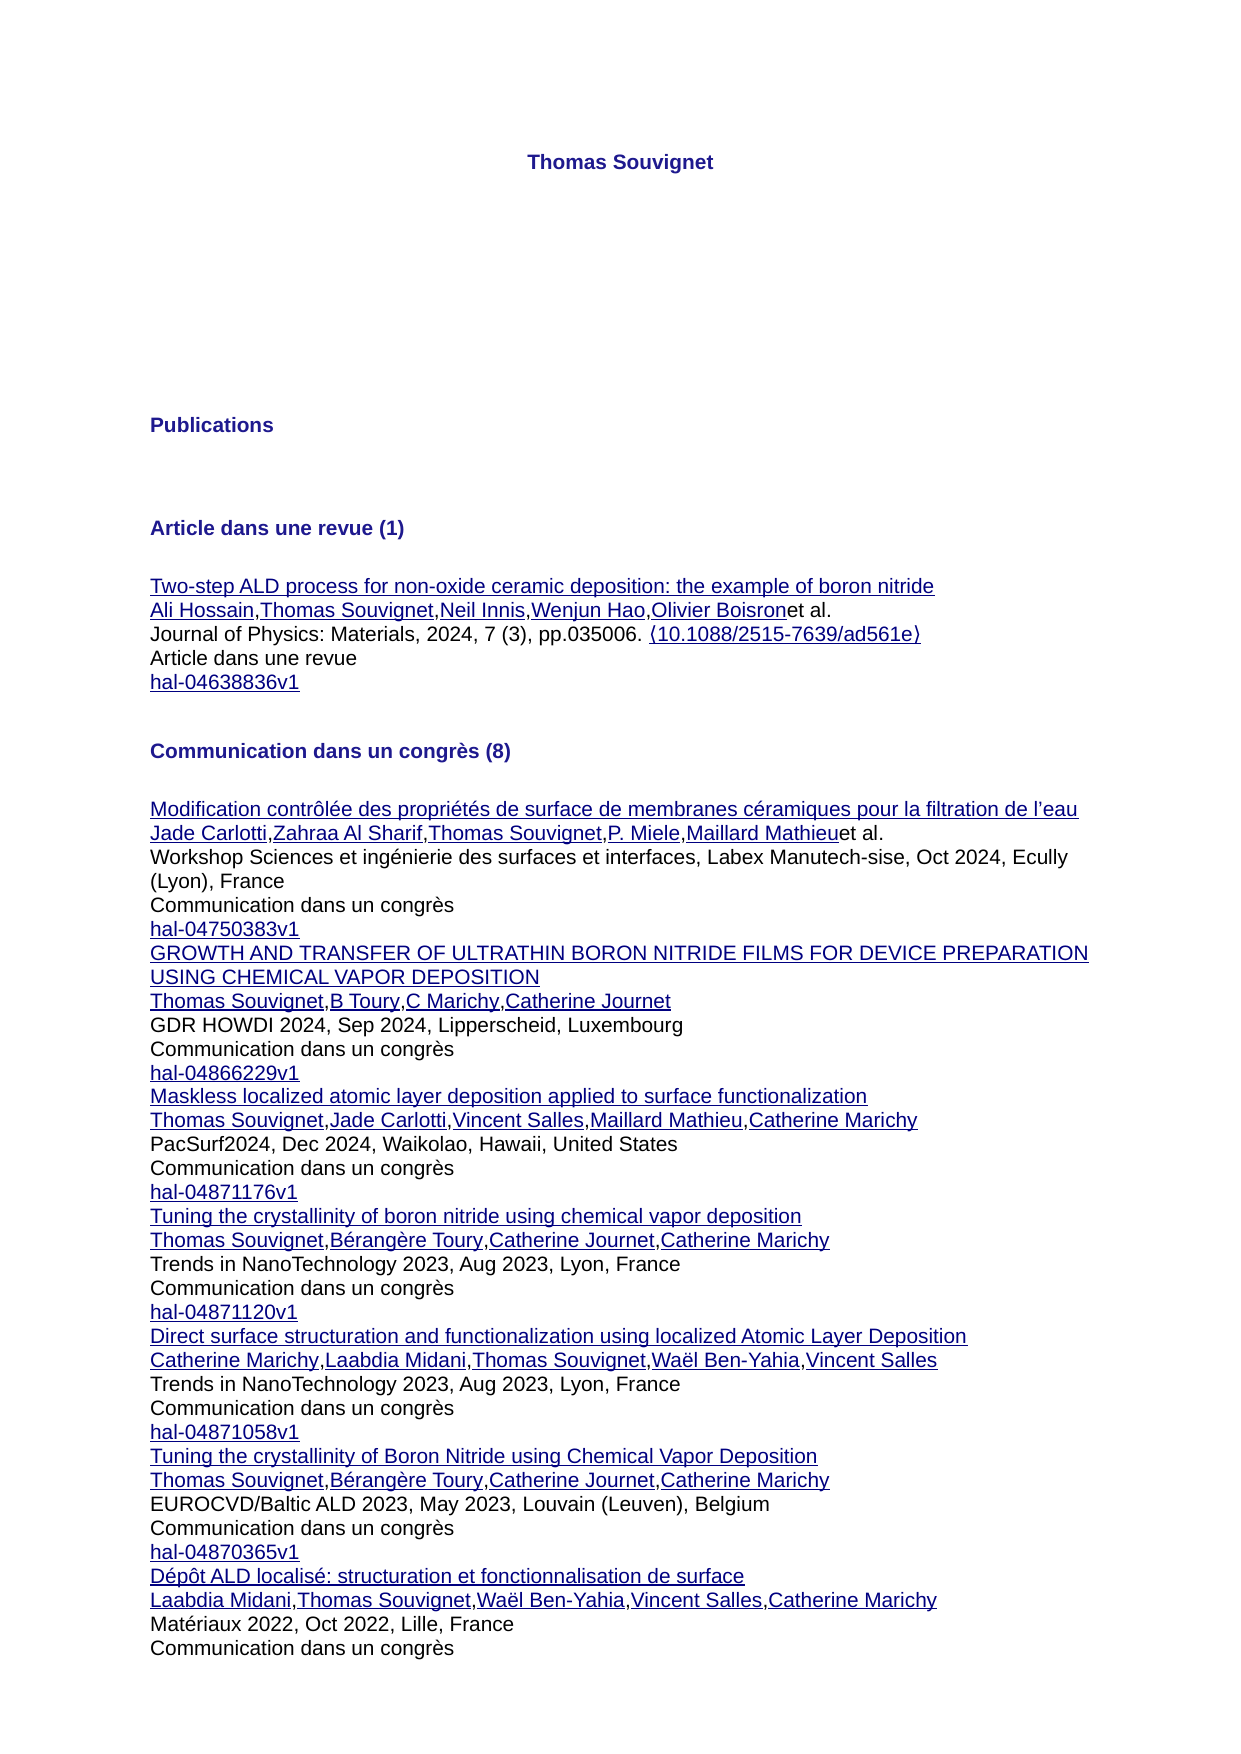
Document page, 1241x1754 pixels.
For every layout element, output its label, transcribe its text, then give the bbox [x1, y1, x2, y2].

table_header Modification contrôlée des propriétés de surface de membranes céramiques pour la filtration de l’eau Jade Carlotti,Zahraa Al Sharif,Thomas Souvignet,P. Miele,Maillard Mathieuet al. Workshop Sciences et ingénierie des surfaces et interfaces, Labex Manutech-sise, Oct 2024, Ecully (Lyon), France Communication dans un congrès hal-04750383v1 [150, 797, 1090, 941]
subtitle Article dans une revue (1) [150, 516, 1090, 539]
subtitle Communication dans un congrès (8) [150, 738, 1090, 762]
table_cell Maskless localized atomic layer deposition applied to surface functionalization Thomas Souvignet,Jade Carlotti,Vincent Salles,Maillard Mathieu,Catherine Marichy PacSurf2024, Dec 2024, Waikolao, Hawaii, United States Communication dans un congrès hal-04871176v1 [150, 1084, 1090, 1204]
table_header Two-step ALD process for non-oxide ceramic deposition: the example of boron nitride Ali Hossain,Thomas Souvignet,Neil Innis,Wenjun Hao,Olivier Boisronet al. Journal of Physics: Materials, 2024, 7 (3), pp.035006. ⟨10.1088/2515-7639/ad561e⟩ Article dans une revue hal-04638836v1 [150, 574, 1090, 694]
table_cell Tuning the crystallinity of Boron Nitride using Chemical Vapor Deposition Thomas Souvignet,Bérangère Toury,Catherine Journet,Catherine Marichy EUROCVD/Baltic ALD 2023, May 2023, Louvain (Leuven), Belgium Communication dans un congrès hal-04870365v1 [150, 1444, 1090, 1563]
table_cell GROWTH AND TRANSFER OF ULTRATHIN BORON NITRIDE FILMS FOR DEVICE PREPARATION USING CHEMICAL VAPOR DEPOSITION Thomas Souvignet,B Toury,C Marichy,Catherine Journet GDR HOWDI 2024, Sep 2024, Lipperscheid, Luxembourg Communication dans un congrès hal-04866229v1 [150, 941, 1090, 1084]
table_cell Dépôt ALD localisé: structuration et fonctionnalisation de surface Laabdia Midani,Thomas Souvignet,Waël Ben-Yahia,Vincent Salles,Catherine Marichy Matériaux 2022, Oct 2022, Lille, France Communication dans un congrès [150, 1564, 1090, 1659]
subtitle Thomas Souvignet [150, 150, 1090, 174]
table_cell Direct surface structuration and functionalization using localized Atomic Layer Deposition Catherine Marichy,Laabdia Midani,Thomas Souvignet,Waël Ben-Yahia,Vincent Salles Trends in NanoTechnology 2023, Aug 2023, Lyon, France Communication dans un congrès hal-04871058v1 [150, 1324, 1090, 1444]
table_cell Tuning the crystallinity of boron nitride using chemical vapor deposition Thomas Souvignet,Bérangère Toury,Catherine Journet,Catherine Marichy Trends in NanoTechnology 2023, Aug 2023, Lyon, France Communication dans un congrès hal-04871120v1 [150, 1204, 1090, 1324]
subtitle Publications [150, 412, 1090, 436]
